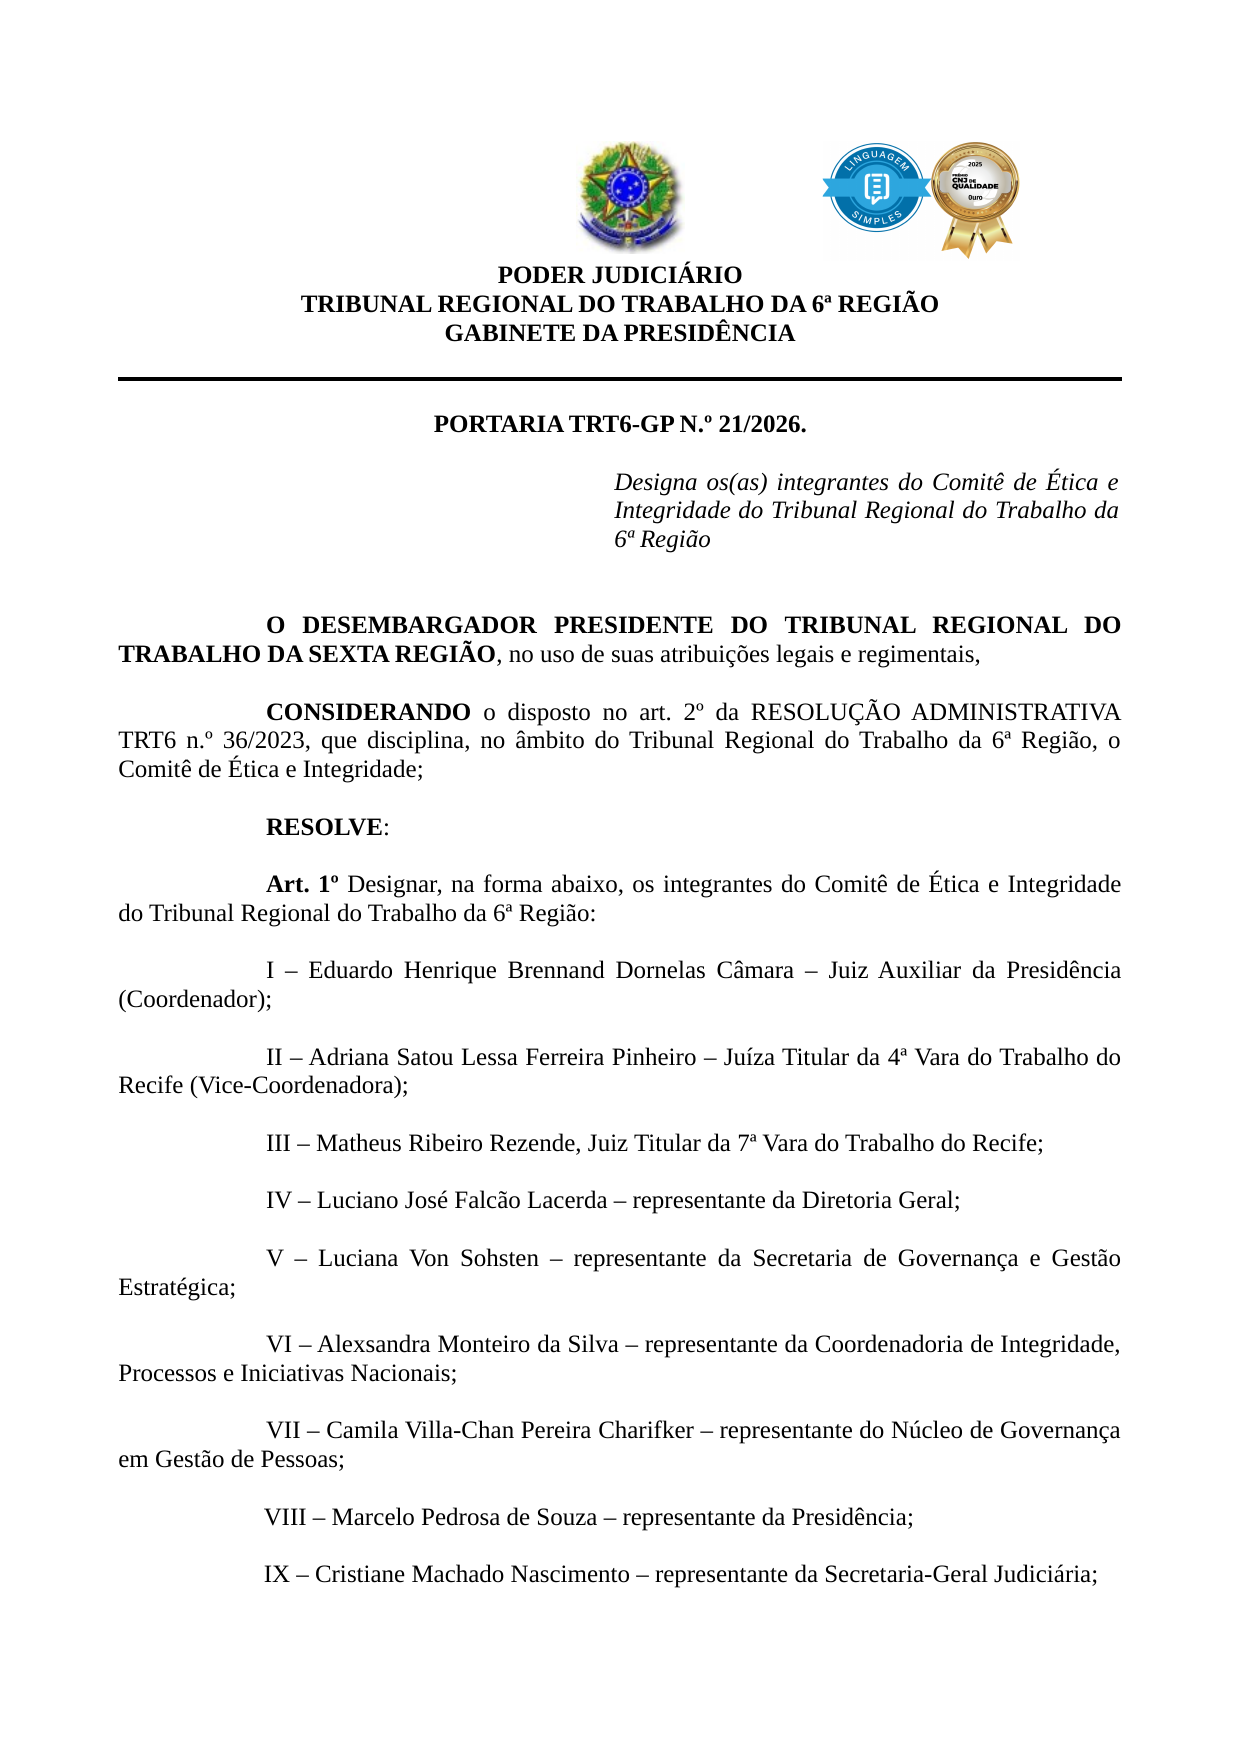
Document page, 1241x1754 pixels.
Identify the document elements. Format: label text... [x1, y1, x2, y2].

text IX – Cristiane Machado Nascimento – representante da Secretaria-Geral Judiciária; [118, 1559, 1122, 1588]
text V – Luciana Von Sohsten – representante da Secretaria de Governança e Gestão Estratégica; [118, 1243, 1122, 1301]
text PORTARIA TRT6-GP N.º 21/2026. [118, 409, 1122, 438]
text GABINETE DA PRESIDÊNCIA [118, 318, 1122, 347]
text O DESEMBARGADOR PRESIDENTE DO TRIBUNAL REGIONAL DO TRABALHO DA SEXTA REGIÃO, no uso de suas atribuições legais e regimentais, [118, 611, 1122, 668]
text II – Adriana Satou Lessa Ferreira Pinheiro – Juíza Titular da 4ª Vara do Trabalho do Recife (Vice-Coordenadora); [118, 1042, 1122, 1099]
text Designa os(as) integrantes do Comitê de Ética e Integridade do Tribunal Regional do Trabalho da 6ª Região [614, 467, 1122, 553]
text PODER JUDICIÁRIO [118, 260, 1122, 289]
text VIII – Marcelo Pedrosa de Souza – representante da Presidência; [118, 1502, 1122, 1531]
text CONSIDERANDO o disposto no art. 2º da RESOLUÇÃO ADMINISTRATIVA TRT6 n.º 36/2023, que disciplina, no âmbito do Tribunal Regional do Trabalho da 6ª Região, o Comitê de Ética e Integridade; [118, 697, 1122, 783]
text TRIBUNAL REGIONAL DO TRABALHO DA 6ª REGIÃO [118, 289, 1122, 318]
text RESOLVE: [118, 812, 1122, 841]
text III – Matheus Ribeiro Rezende, Juiz Titular da 7ª Vara do Trabalho do Recife; [118, 1128, 1122, 1157]
text VI – Alexsandra Monteiro da Silva – representante da Coordenadoria de Integridade, Processos e Iniciativas Nacionais; [118, 1329, 1122, 1387]
text IV – Luciano José Falcão Lacerda – representante da Diretoria Geral; [118, 1186, 1122, 1214]
text VII – Camila Villa-Chan Pereira Charifker – representante do Núcleo de Governança em Gestão de Pessoas; [118, 1416, 1122, 1473]
text I – Eduardo Henrique Brennand Dornelas Câmara – Juiz Auxiliar da Presidência (Coordenador); [118, 956, 1122, 1013]
text Art. 1º Designar, na forma abaixo, os integrantes do Comitê de Ética e Integridade do Tribunal Regional do Trabalho da 6ª Região: [118, 869, 1122, 927]
